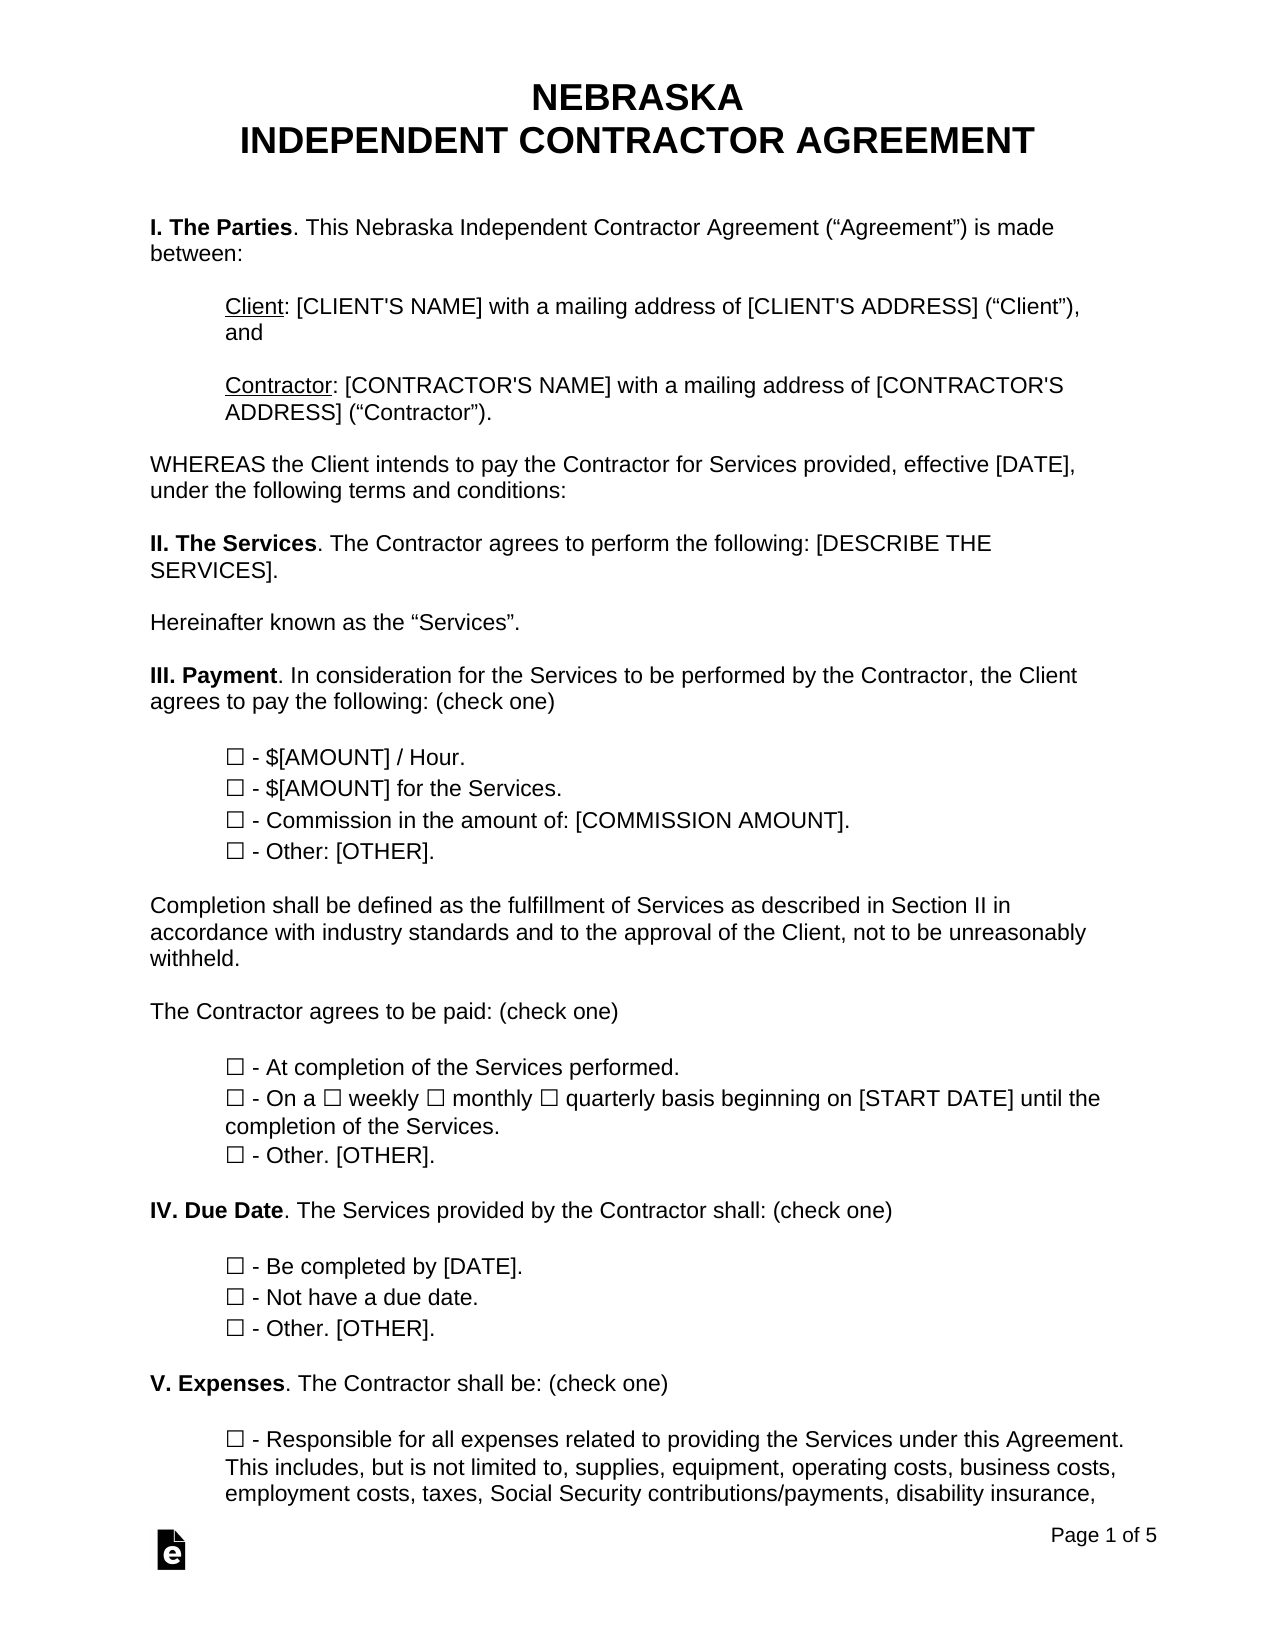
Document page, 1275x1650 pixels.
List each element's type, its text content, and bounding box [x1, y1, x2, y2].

text ☐ - Responsible for all expenses related to providing the Services under this Agreement. This includes, but is not limited to, supplies, equipment, operating costs, business costs, employment costs, taxes, Social Security contributions/payments, disability insurance, [225, 1422, 1125, 1506]
text ☐ - Other: [OTHER]. [225, 835, 1125, 866]
text WHEREAS the Client intends to pay the Contractor for Services provided, effective [DATE], under the following terms and conditions: [150, 451, 1125, 504]
text ☐ - On a ☐ weekly ☐ monthly ☐ quarterly basis beginning on [START DATE] until the completion of the Services. [225, 1082, 1125, 1139]
text Client: [CLIENT'S NAME] with a mailing address of [CLIENT'S ADDRESS] (“Client”), and [225, 293, 1125, 346]
text INDEPENDENT CONTRACTOR AGREEMENT [150, 118, 1125, 161]
text IV. Due Date. The Services provided by the Contractor shall: (check one) [150, 1197, 1125, 1223]
text ☐ - $[AMOUNT] for the Services. [225, 772, 1125, 803]
text ☐ - Other. [OTHER]. [225, 1312, 1125, 1343]
text ☐ - Be completed by [DATE]. [225, 1250, 1125, 1281]
text ☐ - Not have a due date. [225, 1281, 1125, 1312]
text NEBRASKA [150, 75, 1125, 118]
text ☐ - At completion of the Services performed. [225, 1051, 1125, 1082]
text Completion shall be defined as the fulfillment of Services as described in Section II in accordance with industry standards and to the approval of the Client, not to be unreasonably withheld. [150, 892, 1125, 971]
text II. The Services. The Contractor agrees to perform the following: [DESCRIBE THE SERVICES]. [150, 530, 1125, 583]
text I. The Parties. This Nebraska Independent Contractor Agreement (“Agreement”) is made between: [150, 214, 1125, 267]
text ☐ - Other. [OTHER]. [225, 1139, 1125, 1171]
text Contractor: [CONTRACTOR'S NAME] with a mailing address of [CONTRACTOR'S ADDRESS] (“Contractor”). [225, 372, 1125, 425]
text The Contractor agrees to be paid: (check one) [150, 998, 1125, 1024]
text III. Payment. In consideration for the Services to be performed by the Contractor, the Client agrees to pay the following: (check one) [150, 662, 1125, 715]
text Hereinafter known as the “Services”. [150, 609, 1125, 636]
text V. Expenses. The Contractor shall be: (check one) [150, 1370, 1125, 1396]
text ☐ - $[AMOUNT] / Hour. [225, 741, 1125, 772]
text ☐ - Commission in the amount of: [COMMISSION AMOUNT]. [225, 803, 1125, 835]
